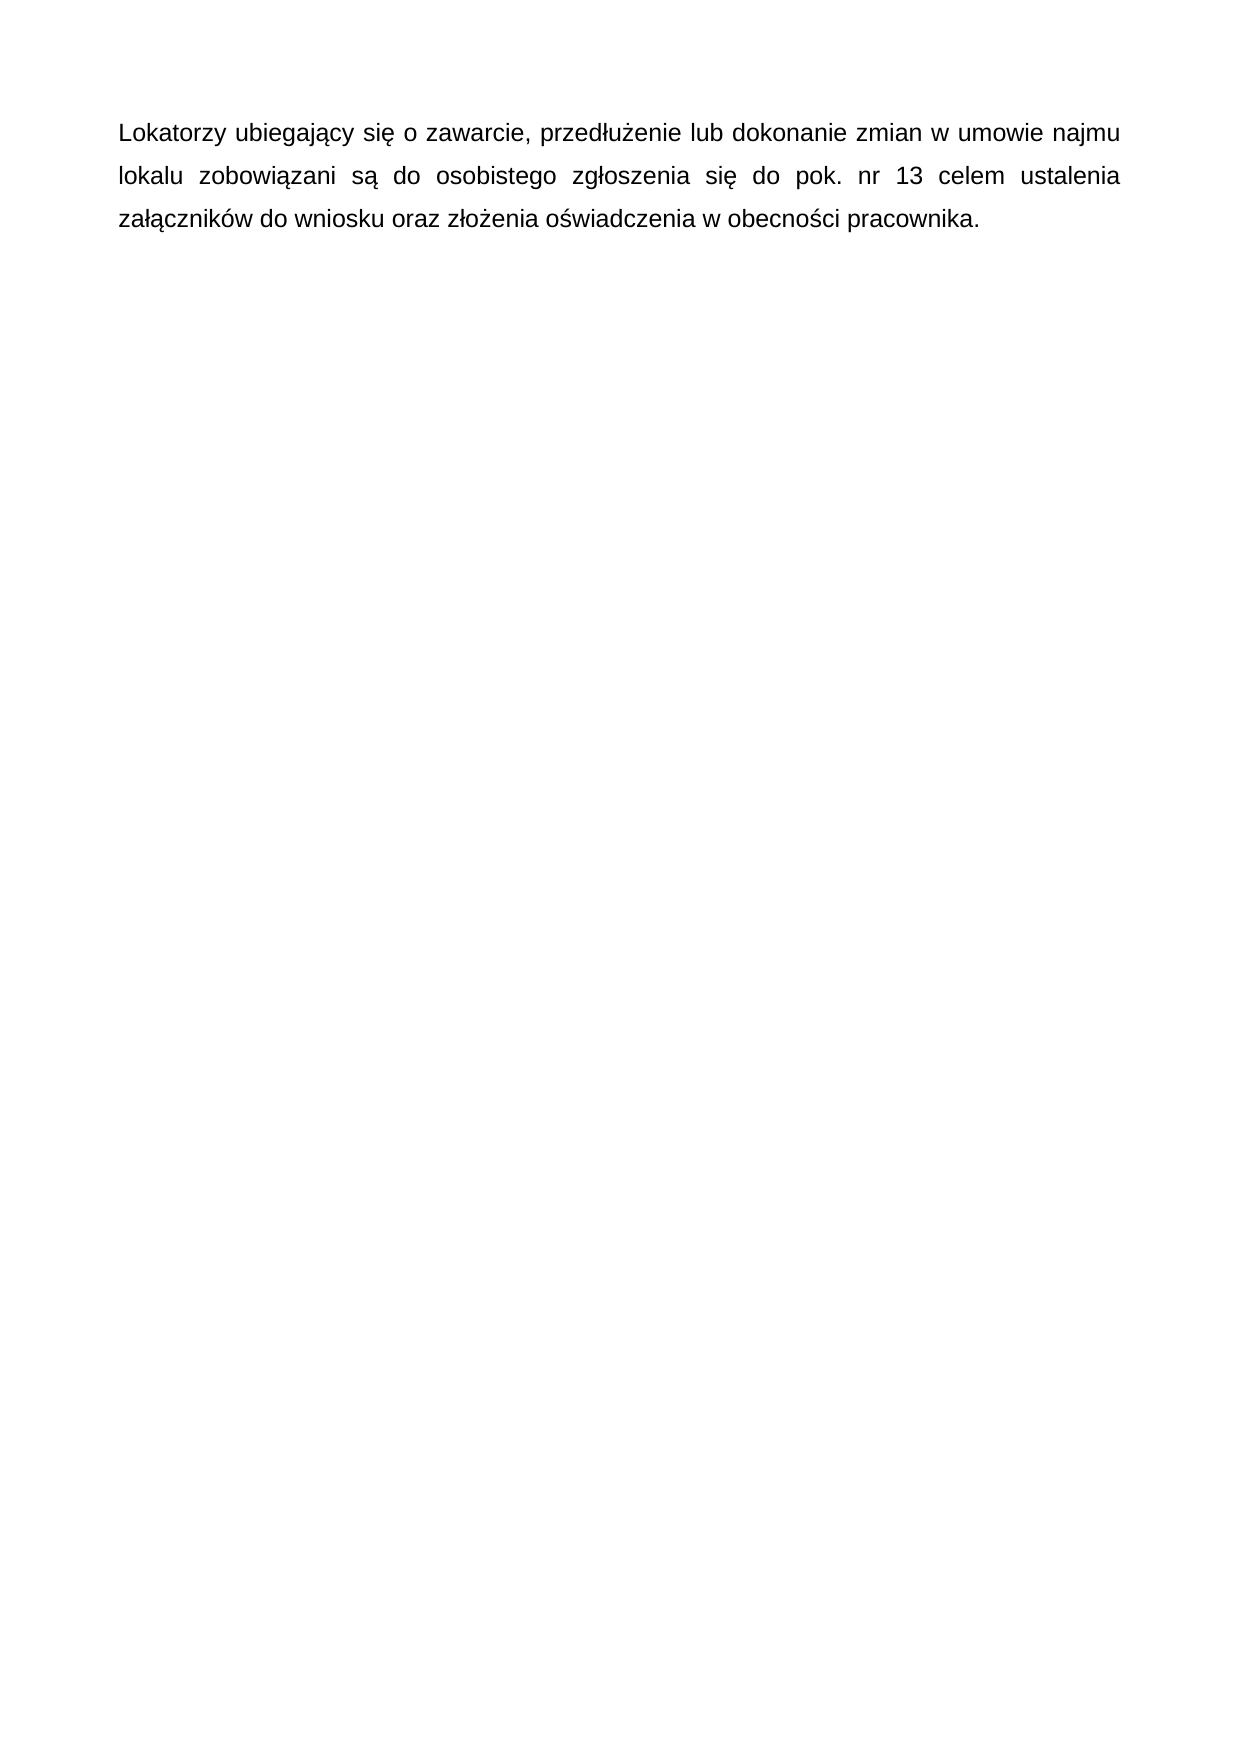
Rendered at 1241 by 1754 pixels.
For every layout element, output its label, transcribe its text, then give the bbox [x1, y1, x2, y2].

text Lokatorzy ubiegający się o zawarcie, przedłużenie lub dokonanie zmian w umowie najmu lokalu zobowiązani są do osobistego zgłoszenia się do pok. nr 13 celem ustalenia załączników do wniosku oraz złożenia oświadczenia w obecności pracownika. [118, 118, 1122, 233]
